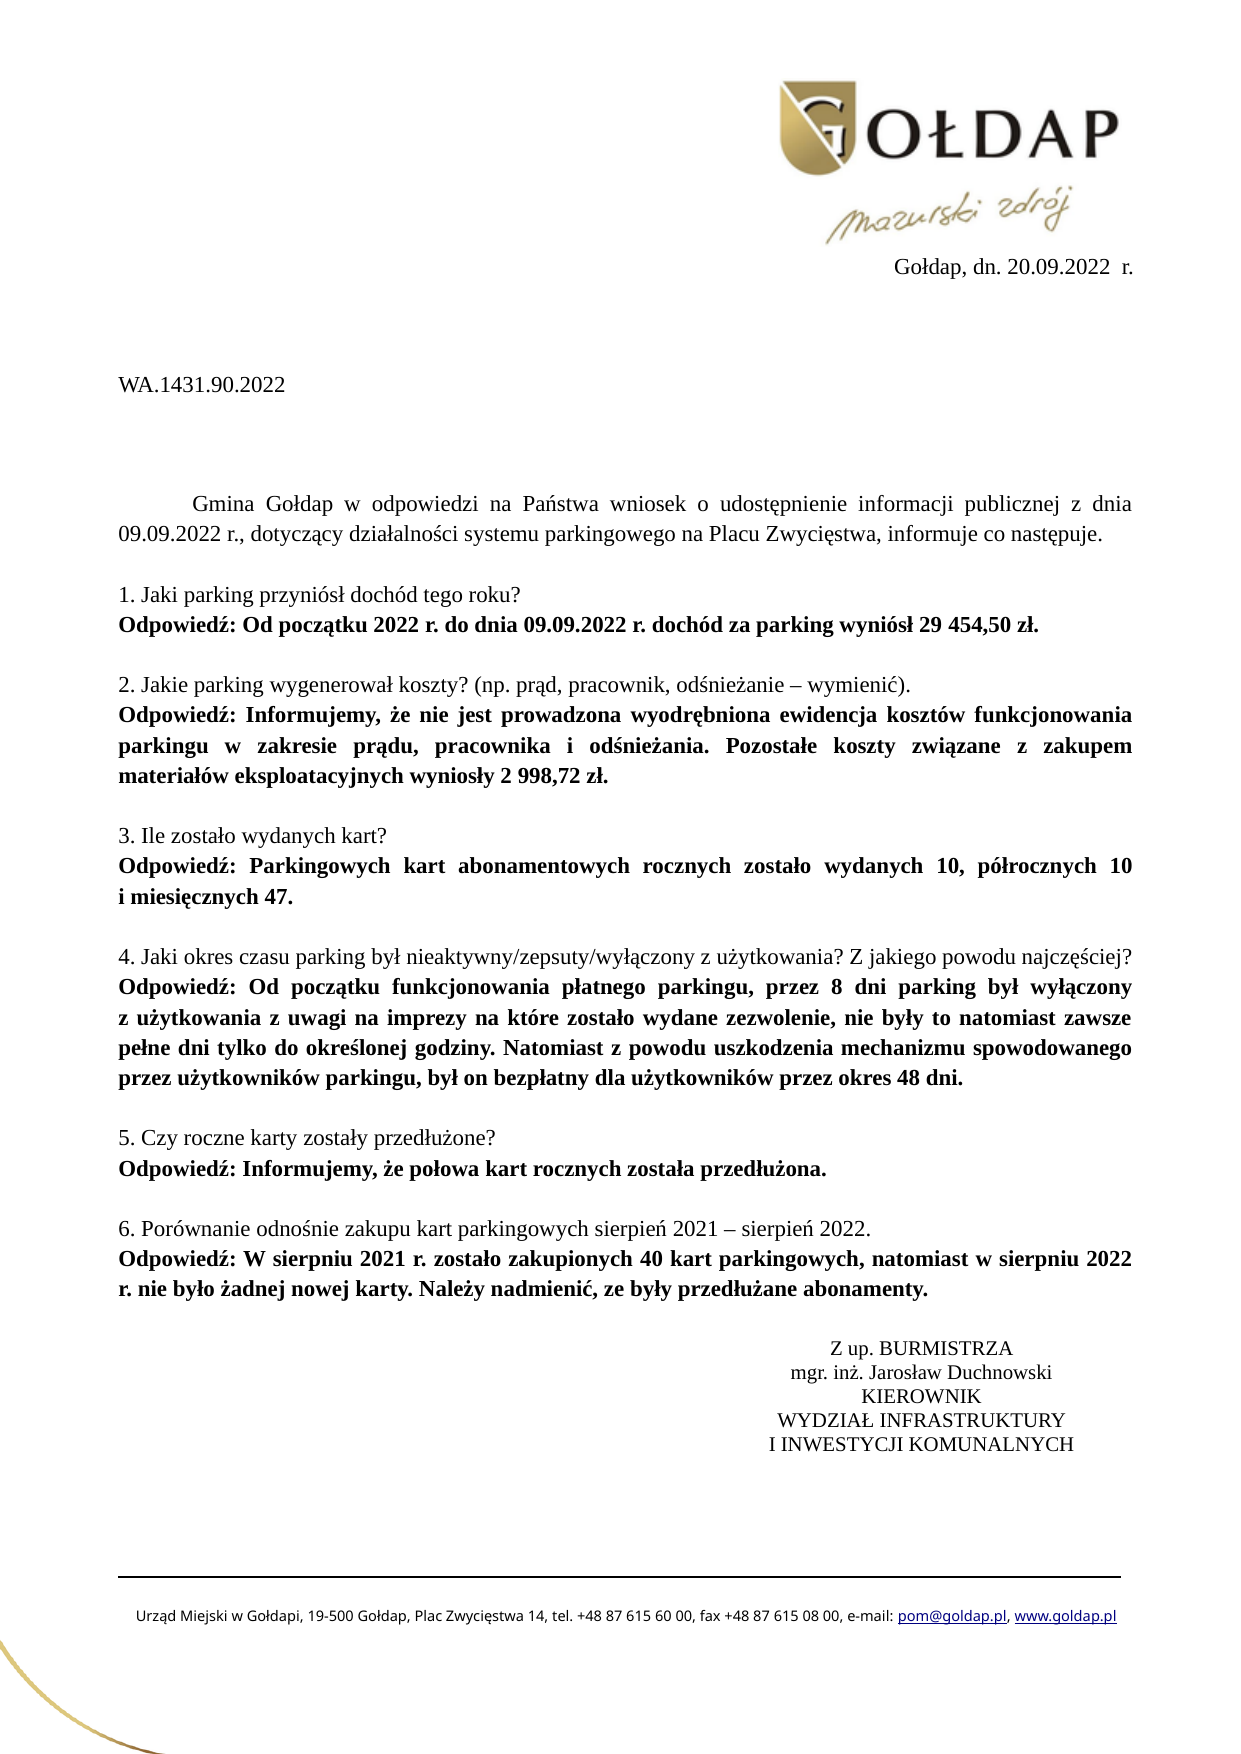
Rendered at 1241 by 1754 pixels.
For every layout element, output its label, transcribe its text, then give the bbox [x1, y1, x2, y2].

text WA.1431.90.2022 [118, 372, 1134, 398]
text Gmina Gołdap w odpowiedzi na Państwa wniosek o udostępnienie informacji publicznej z dnia 09.09.2022 r., dotyczący działalności systemu parkingowego na Placu Zwycięstwa, informuje co następuje. [118, 490, 1134, 547]
text Odpowiedź: W sierpniu 2021 r. zostało zakupionych 40 kart parkingowych, natomiast w sierpniu 2022 r. nie było żadnej nowej karty. Należy nadmienić, ze były przedłużane abonamenty. [118, 1245, 1134, 1302]
text 6. Porównanie odnośnie zakupu kart parkingowych sierpień 2021 – sierpień 2022. [118, 1215, 1134, 1241]
text Odpowiedź: Od początku funkcjonowania płatnego parkingu, przez 8 dni parking był wyłączony z użytkowania z uwagi na imprezy na które zostało wydane zezwolenie, nie były to natomiast zawsze pełne dni tylko do określonej godziny. Natomiast z powodu uszkodzenia mechanizmu spowodowanego przez użytkowników parkingu, był on bezpłatny dla użytkowników przez okres 48 dni. [118, 973, 1134, 1090]
text 1. Jaki parking przyniósł dochód tego roku? [118, 581, 1134, 607]
text I INWESTYCJI KOMUNALNYCH [709, 1432, 1134, 1456]
text 5. Czy roczne karty zostały przedłużone? [118, 1124, 1134, 1151]
text WYDZIAŁ INFRASTRUKTURY [709, 1408, 1134, 1432]
text Odpowiedź: Informujemy, że nie jest prowadzona wyodrębniona ewidencja kosztów funkcjonowania parkingu w zakresie prądu, pracownika i odśnieżania. Pozostałe koszty związane z zakupem materiałów eksploatacyjnych wyniosły 2 998,72 zł. [118, 702, 1134, 788]
text Odpowiedź: Parkingowych kart abonamentowych rocznych zostało wydanych 10, półrocznych 10 i miesięcznych 47. [118, 853, 1134, 909]
text Z up. BURMISTRZA [709, 1336, 1134, 1360]
text Odpowiedź: Informujemy, że połowa kart rocznych została przedłużona. [118, 1155, 1134, 1181]
text mgr. inż. Jarosław Duchnowski [709, 1360, 1134, 1384]
text 4. Jaki okres czasu parking był nieaktywny/zepsuty/wyłączony z użytkowania? Z jakiego powodu najczęściej? [118, 943, 1134, 969]
text Odpowiedź: Od początku 2022 r. do dnia 09.09.2022 r. dochód za parking wyniósł 29 454,50 zł. [118, 611, 1134, 637]
text 2. Jakie parking wygenerował koszty? (np. prąd, pracownik, odśnieżanie – wymienić). [118, 671, 1134, 698]
text 3. Ile zostało wydanych kart? [118, 822, 1134, 849]
text Gołdap, dn. 20.09.2022 r. [118, 253, 1134, 279]
text KIEROWNIK [709, 1384, 1134, 1408]
